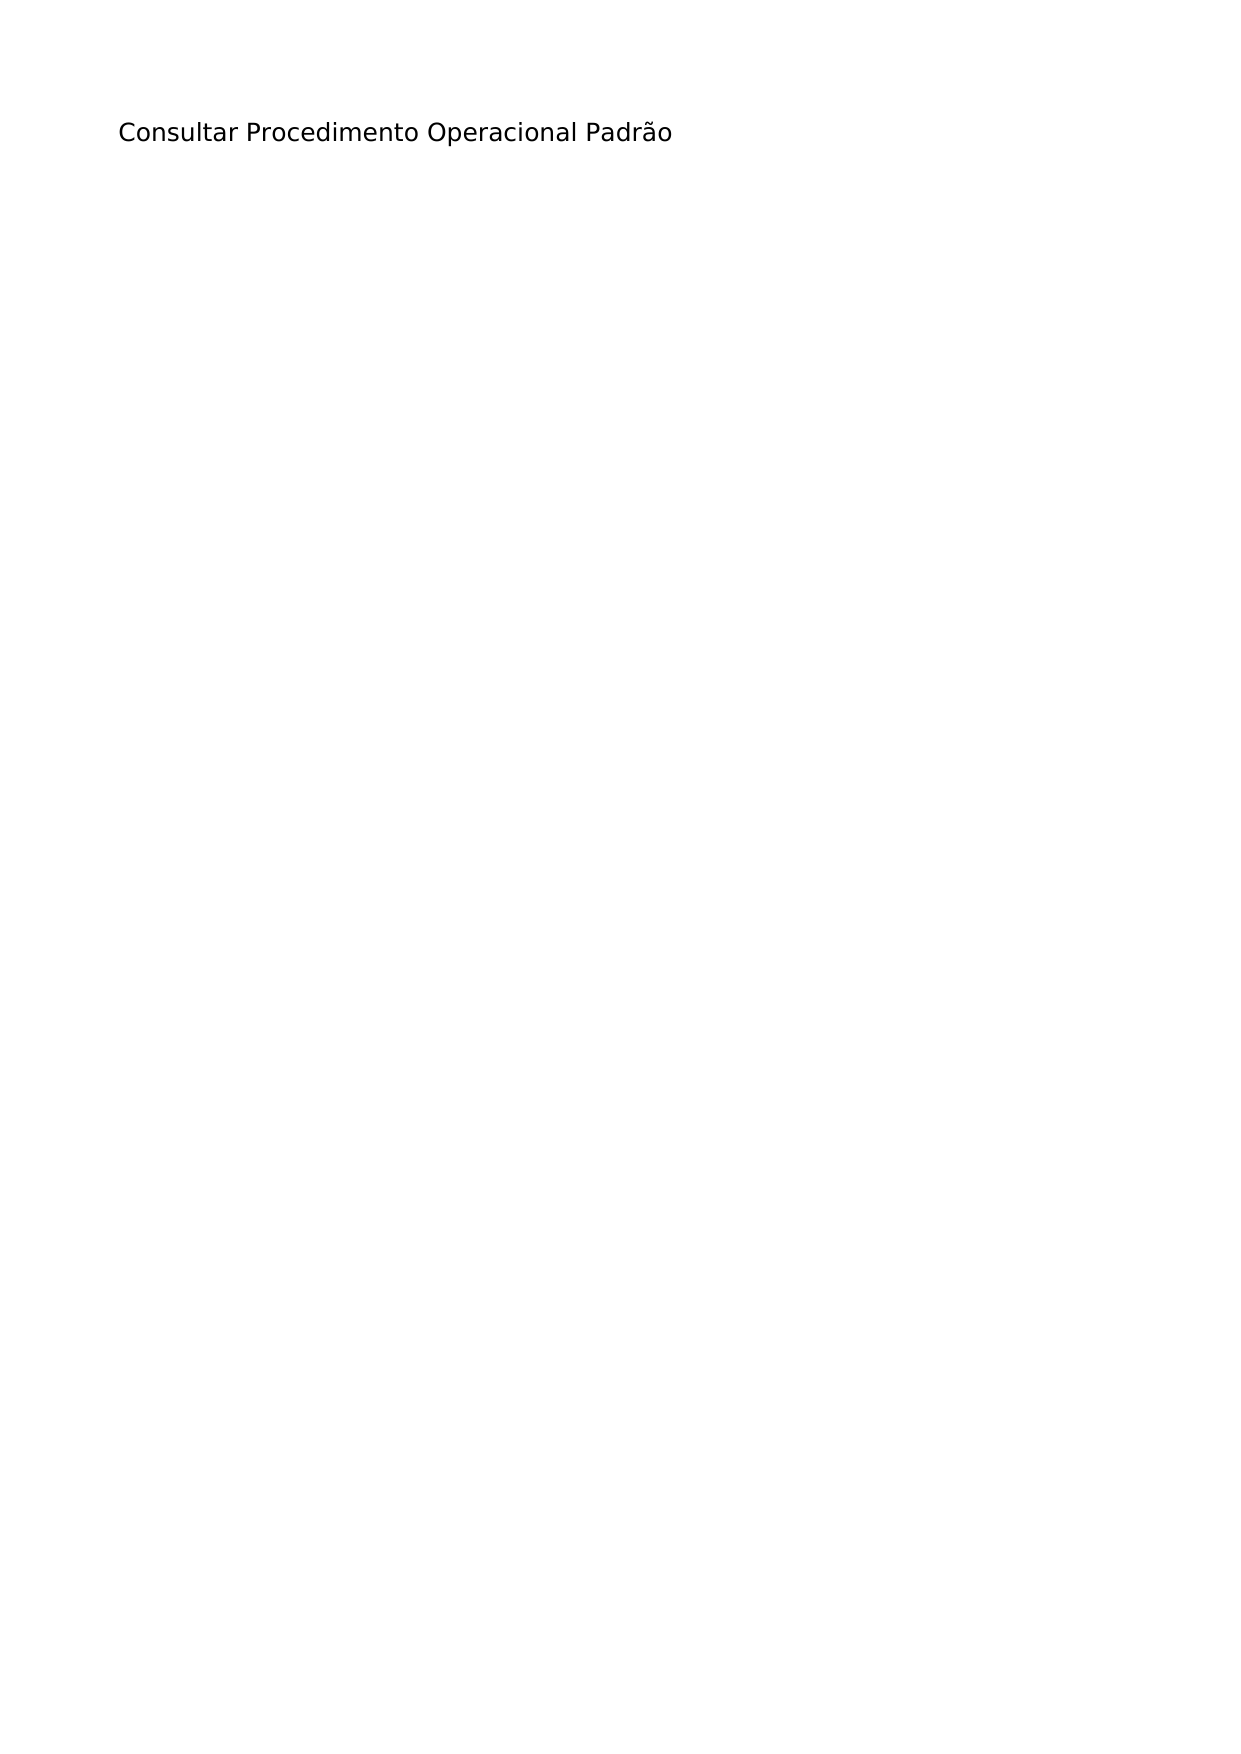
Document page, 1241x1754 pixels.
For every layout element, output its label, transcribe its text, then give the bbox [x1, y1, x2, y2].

text Consultar Procedimento Operacional Padrão [118, 118, 1122, 147]
